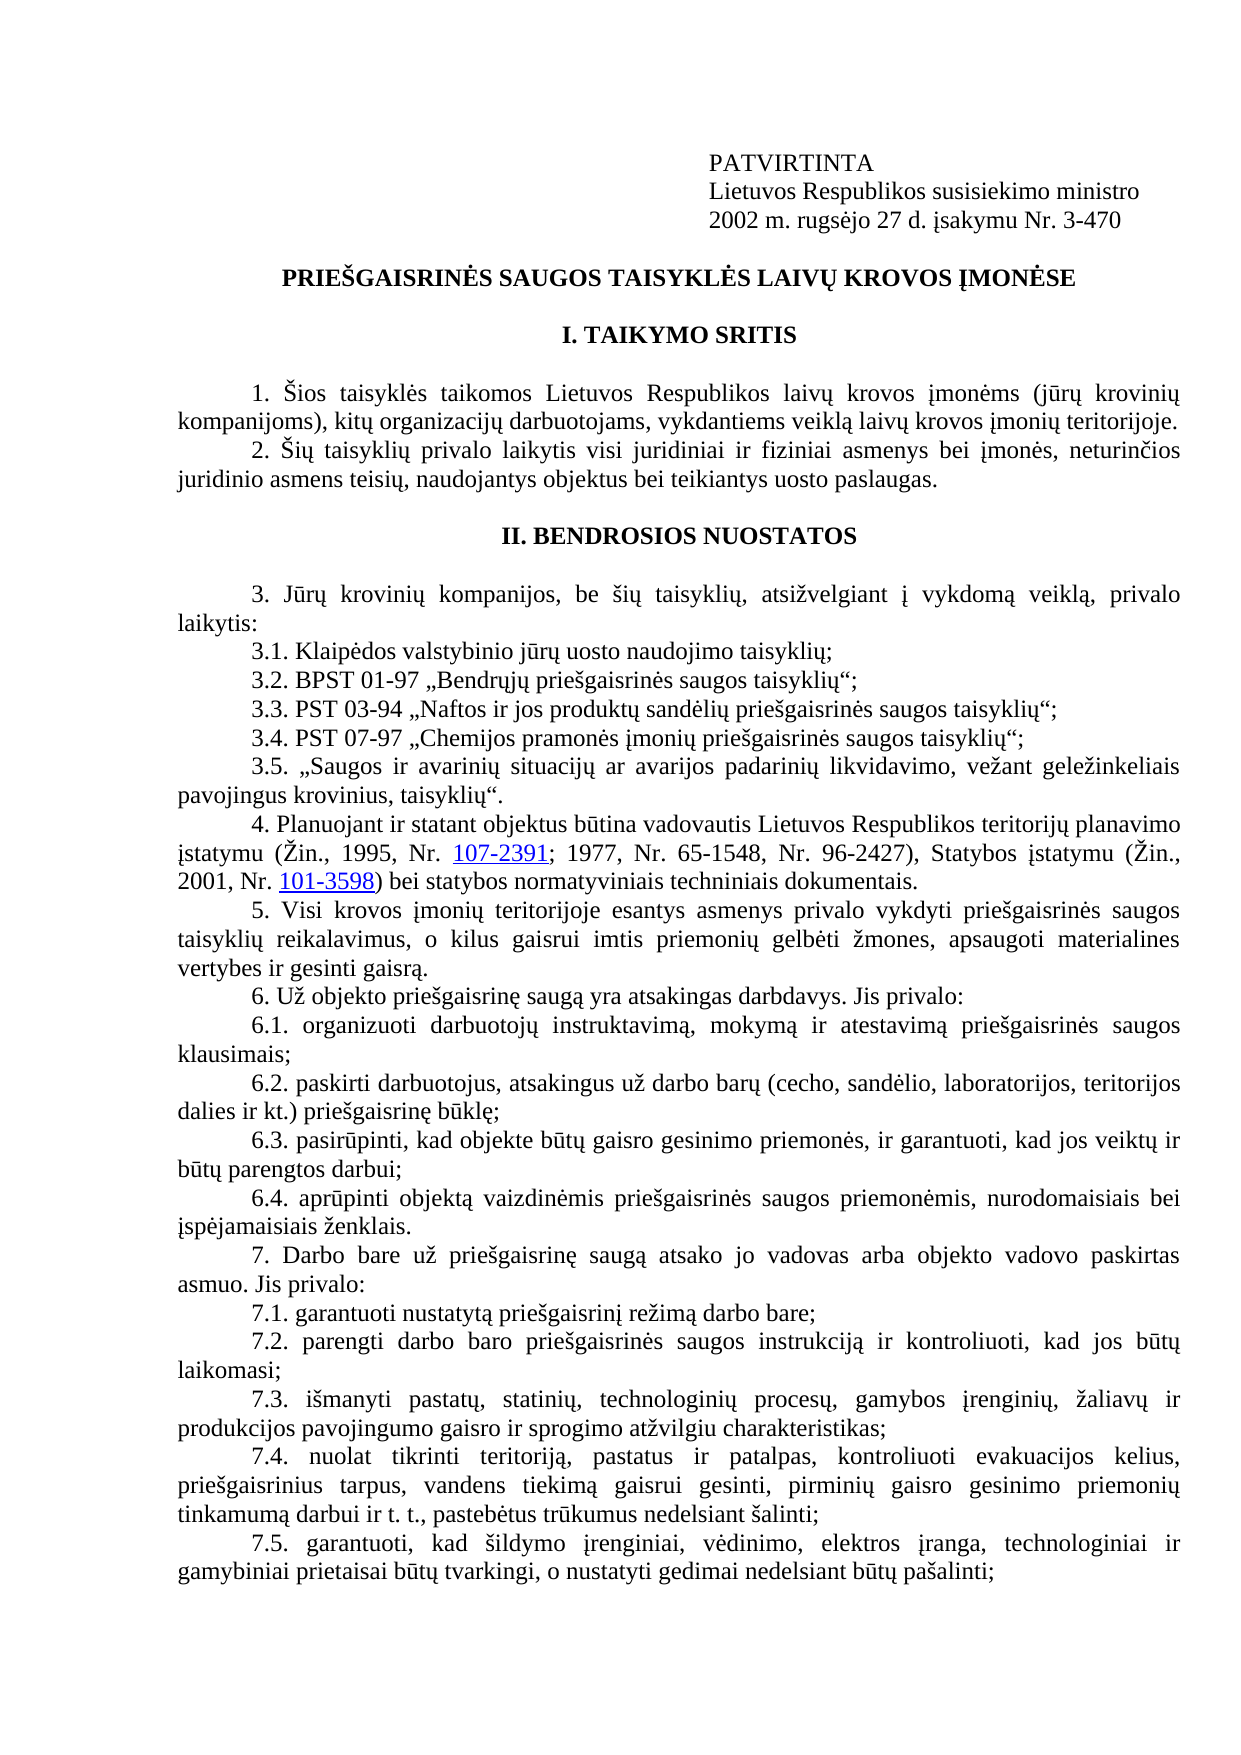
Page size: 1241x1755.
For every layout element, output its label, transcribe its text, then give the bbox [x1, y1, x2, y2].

text Priešgaisrinės saugos taisyklės laivų krovos įmonėse [177, 263, 1181, 291]
text 7.4. nuolat tikrinti teritoriją, pastatus ir patalpas, kontroliuoti evakuacijos kelius, priešgaisrinius tarpus, vandens tiekimą gaisrui gesinti, pirminių gaisro gesinimo priemonių tinkamumą darbui ir t. t., pastebėtus trūkumus nedelsiant šalinti; [177, 1441, 1181, 1528]
text 3.2. BPST 01-97 „Bendrųjų priešgaisrinės saugos taisyklių“; [177, 665, 1181, 694]
text PATVIRTINTA [177, 148, 1181, 176]
text 7. Darbo bare už priešgaisrinę saugą atsako jo vadovas arba objekto vadovo paskirtas asmuo. Jis privalo: [177, 1240, 1181, 1298]
text 4. Planuojant ir statant objektus būtina vadovautis Lietuvos Respublikos teritorijų planavimo įstatymu (Žin., 1995, Nr. 107-2391; 1977, Nr. 65-1548, Nr. 96-2427), Statybos įstatymu (Žin., 2001, Nr. 101-3598) bei statybos normatyviniais techniniais dokumentais. [177, 809, 1181, 895]
text 6.4. aprūpinti objektą vaizdinėmis priešgaisrinės saugos priemonėmis, nurodomaisiais bei įspėjamaisiais ženklais. [177, 1183, 1181, 1240]
text 2002 m. rugsėjo 27 d. įsakymu Nr. 3-470 [177, 205, 1181, 234]
text 3.5. „Saugos ir avarinių situacijų ar avarijos padarinių likvidavimo, vežant geležinkeliais pavojingus krovinius, taisyklių“. [177, 751, 1181, 809]
text 7.1. garantuoti nustatytą priešgaisrinį režimą darbo bare; [177, 1298, 1181, 1326]
text 3.1. Klaipėdos valstybinio jūrų uosto naudojimo taisyklių; [177, 636, 1181, 665]
text 7.5. garantuoti, kad šildymo įrenginiai, vėdinimo, elektros įranga, technologiniai ir gamybiniai prietaisai būtų tvarkingi, o nustatyti gedimai nedelsiant būtų pašalinti; [177, 1528, 1181, 1585]
text 3.3. PST 03-94 „Naftos ir jos produktų sandėlių priešgaisrinės saugos taisyklių“; [177, 694, 1181, 723]
text I. Taikymo sritis [177, 320, 1181, 349]
text 6.1. organizuoti darbuotojų instruktavimą, mokymą ir atestavimą priešgaisrinės saugos klausimais; [177, 1010, 1181, 1068]
text 2. Šių taisyklių privalo laikytis visi juridiniai ir fiziniai asmenys bei įmonės, neturinčios juridinio asmens teisių, naudojantys objektus bei teikiantys uosto paslaugas. [177, 435, 1181, 493]
text 1. Šios taisyklės taikomos Lietuvos Respublikos laivų krovos įmonėms (jūrų krovinių kompanijoms), kitų organizacijų darbuotojams, vykdantiems veiklą laivų krovos įmonių teritorijoje. [177, 378, 1181, 435]
text 7.3. išmanyti pastatų, statinių, technologinių procesų, gamybos įrenginių, žaliavų ir produkcijos pavojingumo gaisro ir sprogimo atžvilgiu charakteristikas; [177, 1384, 1181, 1441]
text II. bendrosios nuostatos [177, 521, 1181, 550]
text 3.4. PST 07-97 „Chemijos pramonės įmonių priešgaisrinės saugos taisyklių“; [177, 723, 1181, 751]
text 6. Už objekto priešgaisrinę saugą yra atsakingas darbdavys. Jis privalo: [177, 981, 1181, 1010]
text 7.2. parengti darbo baro priešgaisrinės saugos instrukciją ir kontroliuoti, kad jos būtų laikomasi; [177, 1326, 1181, 1384]
text 6.3. pasirūpinti, kad objekte būtų gaisro gesinimo priemonės, ir garantuoti, kad jos veiktų ir būtų parengtos darbui; [177, 1125, 1181, 1183]
text 6.2. paskirti darbuotojus, atsakingus už darbo barų (cecho, sandėlio, laboratorijos, teritorijos dalies ir kt.) priešgaisrinę būklę; [177, 1068, 1181, 1125]
text 5. Visi krovos įmonių teritorijoje esantys asmenys privalo vykdyti priešgaisrinės saugos taisyklių reikalavimus, o kilus gaisrui imtis priemonių gelbėti žmones, apsaugoti materialines vertybes ir gesinti gaisrą. [177, 895, 1181, 981]
text lietuvos Respublikos susisiekimo ministro [177, 176, 1181, 205]
text 3. Jūrų krovinių kompanijos, be šių taisyklių, atsižvelgiant į vykdomą veiklą, privalo laikytis: [177, 579, 1181, 636]
